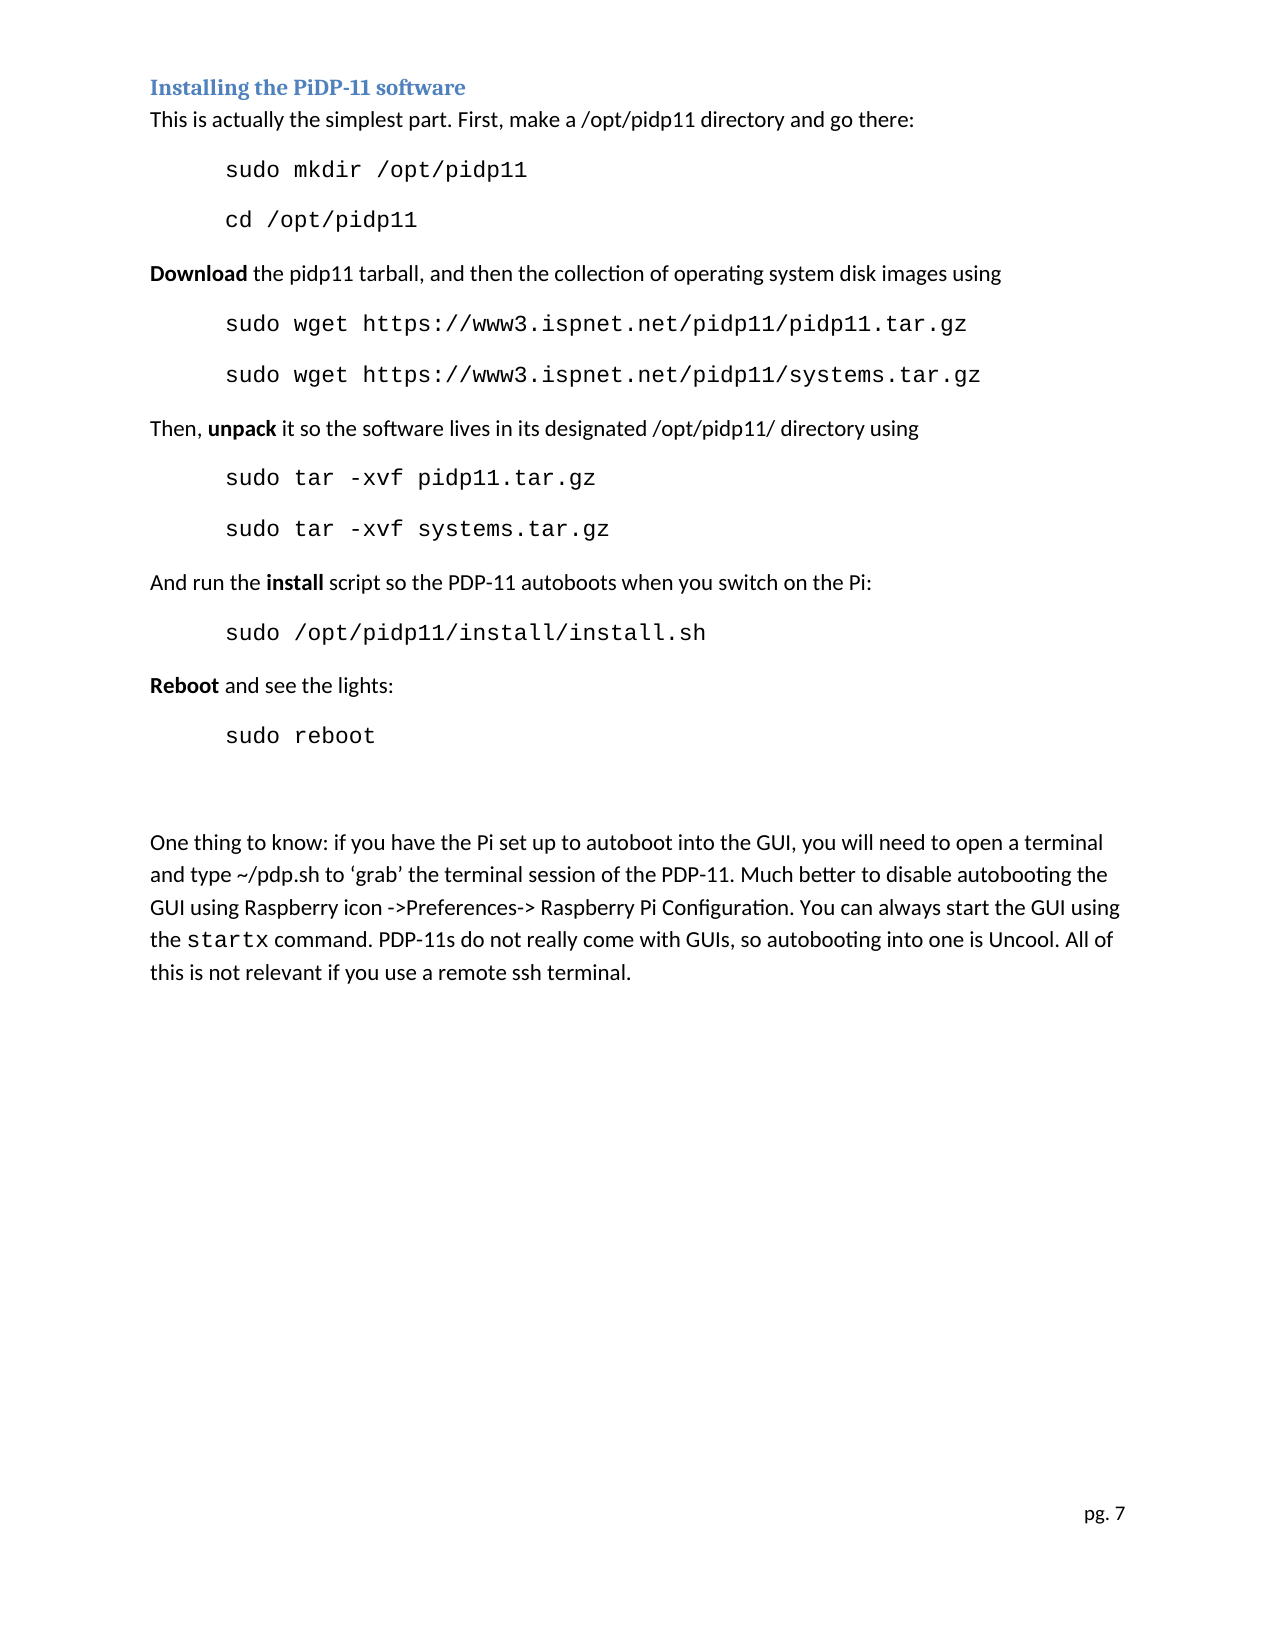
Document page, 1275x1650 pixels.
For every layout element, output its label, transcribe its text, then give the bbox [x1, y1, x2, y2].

text sudo wget https://www3.ispnet.net/pidp11/pidp11.tar.gz [150, 312, 1125, 338]
text sudo reboot [150, 725, 1125, 751]
subtitle Installing the PiDP-11 software [150, 75, 1125, 101]
text Download the pidp11 tarball, and then the collection of operating system disk images using [150, 259, 1125, 287]
text cd /opt/pidp11 [150, 209, 1125, 235]
text This is actually the simplest part. First, make a /opt/pidp11 directory and go there: [150, 105, 1125, 133]
text And run the install script so the PDP-11 autoboots when you switch on the Pi: [150, 568, 1125, 596]
text Reboot and see the lights: [150, 672, 1125, 700]
text sudo wget https://www3.ispnet.net/pidp11/systems.tar.gz [150, 363, 1125, 389]
text One thing to know: if you have the Pi set up to autoboot into the GUI, you will need to open a terminal and type ~/pdp.sh to ‘grab’ the terminal session of the PDP-11. Much better to disable autobooting the GUI using Raspberry icon ->Preferences-> Raspberry Pi Configuration. You can always start the GUI using the startx command. PDP-11s do not really come with GUIs, so autobooting into one is Uncool. All of this is not relevant if you use a remote ssh terminal. [150, 828, 1125, 986]
text Then, unpack it so the software lives in its designated /opt/pidp11/ directory using [150, 414, 1125, 442]
text sudo tar -xvf systems.tar.gz [150, 517, 1125, 543]
text sudo /opt/pidp11/install/install.sh [150, 621, 1125, 647]
text sudo mkdir /opt/pidp11 [150, 158, 1125, 184]
text sudo tar -xvf pidp11.tar.gz [150, 467, 1125, 493]
